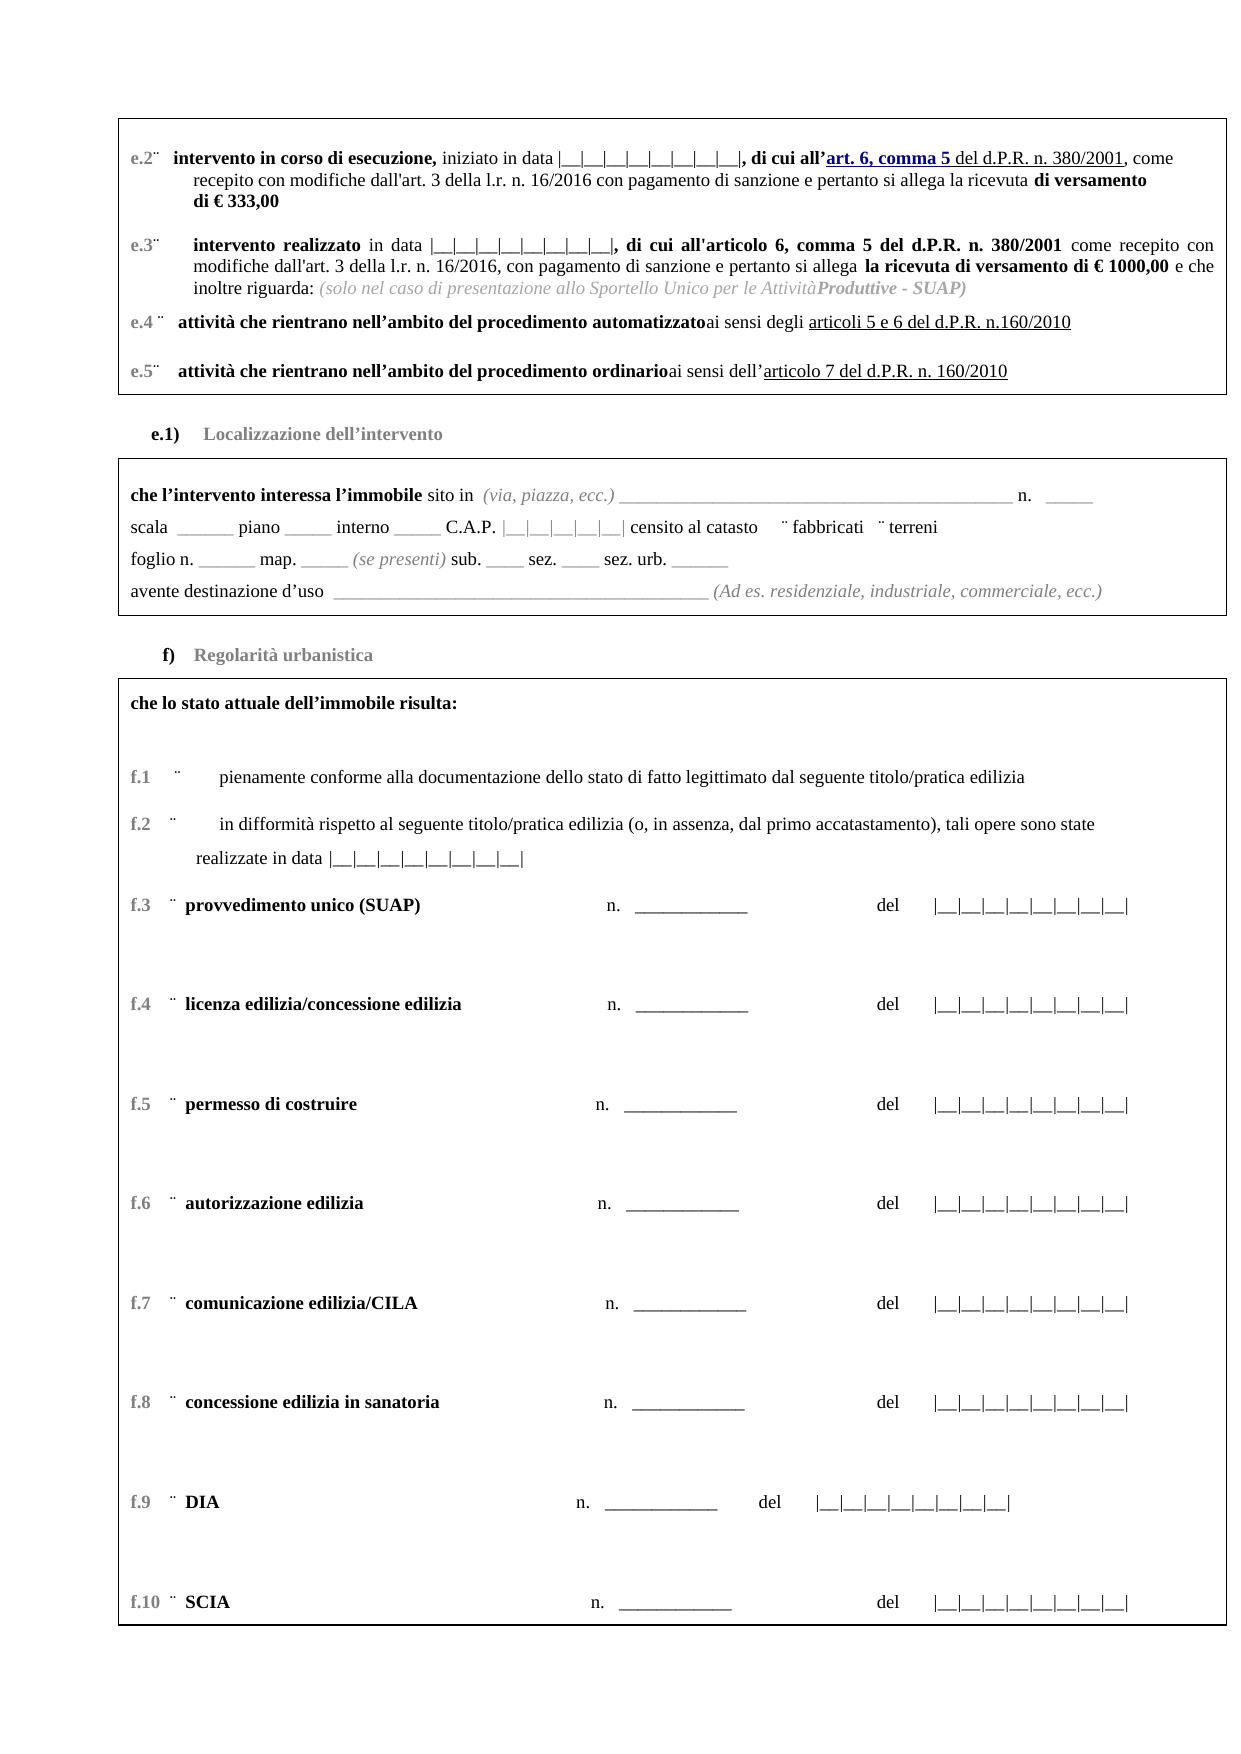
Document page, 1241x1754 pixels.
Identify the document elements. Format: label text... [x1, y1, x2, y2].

text e.1) Localizzazione dell’intervento [118, 423, 1122, 445]
text f) Regolarità urbanistica [162, 644, 1122, 666]
table_header che l’intervento interessa l’immobile sito in (via, piazza, ecc.) __________________________________________ n. _____ scala ______ piano _____ interno _____ C.A.P. |__|__|__|__|__| censito al catasto ¨ fabbricati ¨ terreni foglio n. ______ map. _____ (se presenti) sub. ____ sez. ____ sez. urb. ______ avente destinazione d’uso ________________________________________ (Ad es. residenziale, industriale, commerciale, ecc.) [119, 459, 1226, 615]
table_header e.2¨ intervento in corso di esecuzione, iniziato in data |__|__|__|__|__|__|__|__|, di cui all’art. 6, comma 5 del d.P.R. n. 380/2001, come recepito con modifiche dall'art. 3 della l.r. n. 16/2016 con pagamento di sanzione e pertanto si allega la ricevuta di versamento di € 333,00 e.3¨ intervento realizzato in data |__|__|__|__|__|__|__|__|, di cui all'articolo 6, comma 5 del d.P.R. n. 380/2001 come recepito con modifiche dall'art. 3 della l.r. n. 16/2016, con pagamento di sanzione e pertanto si allega la ricevuta di versamento di € 1000,00 e che inoltre riguarda: (solo nel caso di presentazione allo Sportello Unico per le AttivitàProduttive - SUAP) e.4 ¨ attività che rientrano nell’ambito del procedimento automatizzatoai sensi degli articoli 5 e 6 del d.P.R. n.160/2010 e.5¨ attività che rientrano nell’ambito del procedimento ordinarioai sensi dell’articolo 7 del d.P.R. n. 160/2010 [119, 119, 1226, 394]
table_header che lo stato attuale dell’immobile risulta: f.1 ¨ pienamente conforme alla documentazione dello stato di fatto legittimato dal seguente titolo/pratica edilizia f.2 ¨ in difformità rispetto al seguente titolo/pratica edilizia (o, in assenza, dal primo accatastamento), tali opere sono state realizzate in data |__|__|__|__|__|__|__|__| f.3 ¨ provvedimento unico (SUAP) n. ____________ del |__|__|__|__|__|__|__|__| f.4 ¨ licenza edilizia/concessione edilizia n. ____________ del |__|__|__|__|__|__|__|__| f.5 ¨ permesso di costruire n. ____________ del |__|__|__|__|__|__|__|__| f.6 ¨ autorizzazione edilizia n. ____________ del |__|__|__|__|__|__|__|__| f.7 ¨ comunicazione edilizia/CILA n. ____________ del |__|__|__|__|__|__|__|__| f.8 ¨ concessione edilizia in sanatoria n. ____________ del |__|__|__|__|__|__|__|__| f.9 ¨ DIA n. ____________ del |__|__|__|__|__|__|__|__| f.10 ¨ SCIA n. ____________ del |__|__|__|__|__|__|__|__| [119, 679, 1226, 1624]
